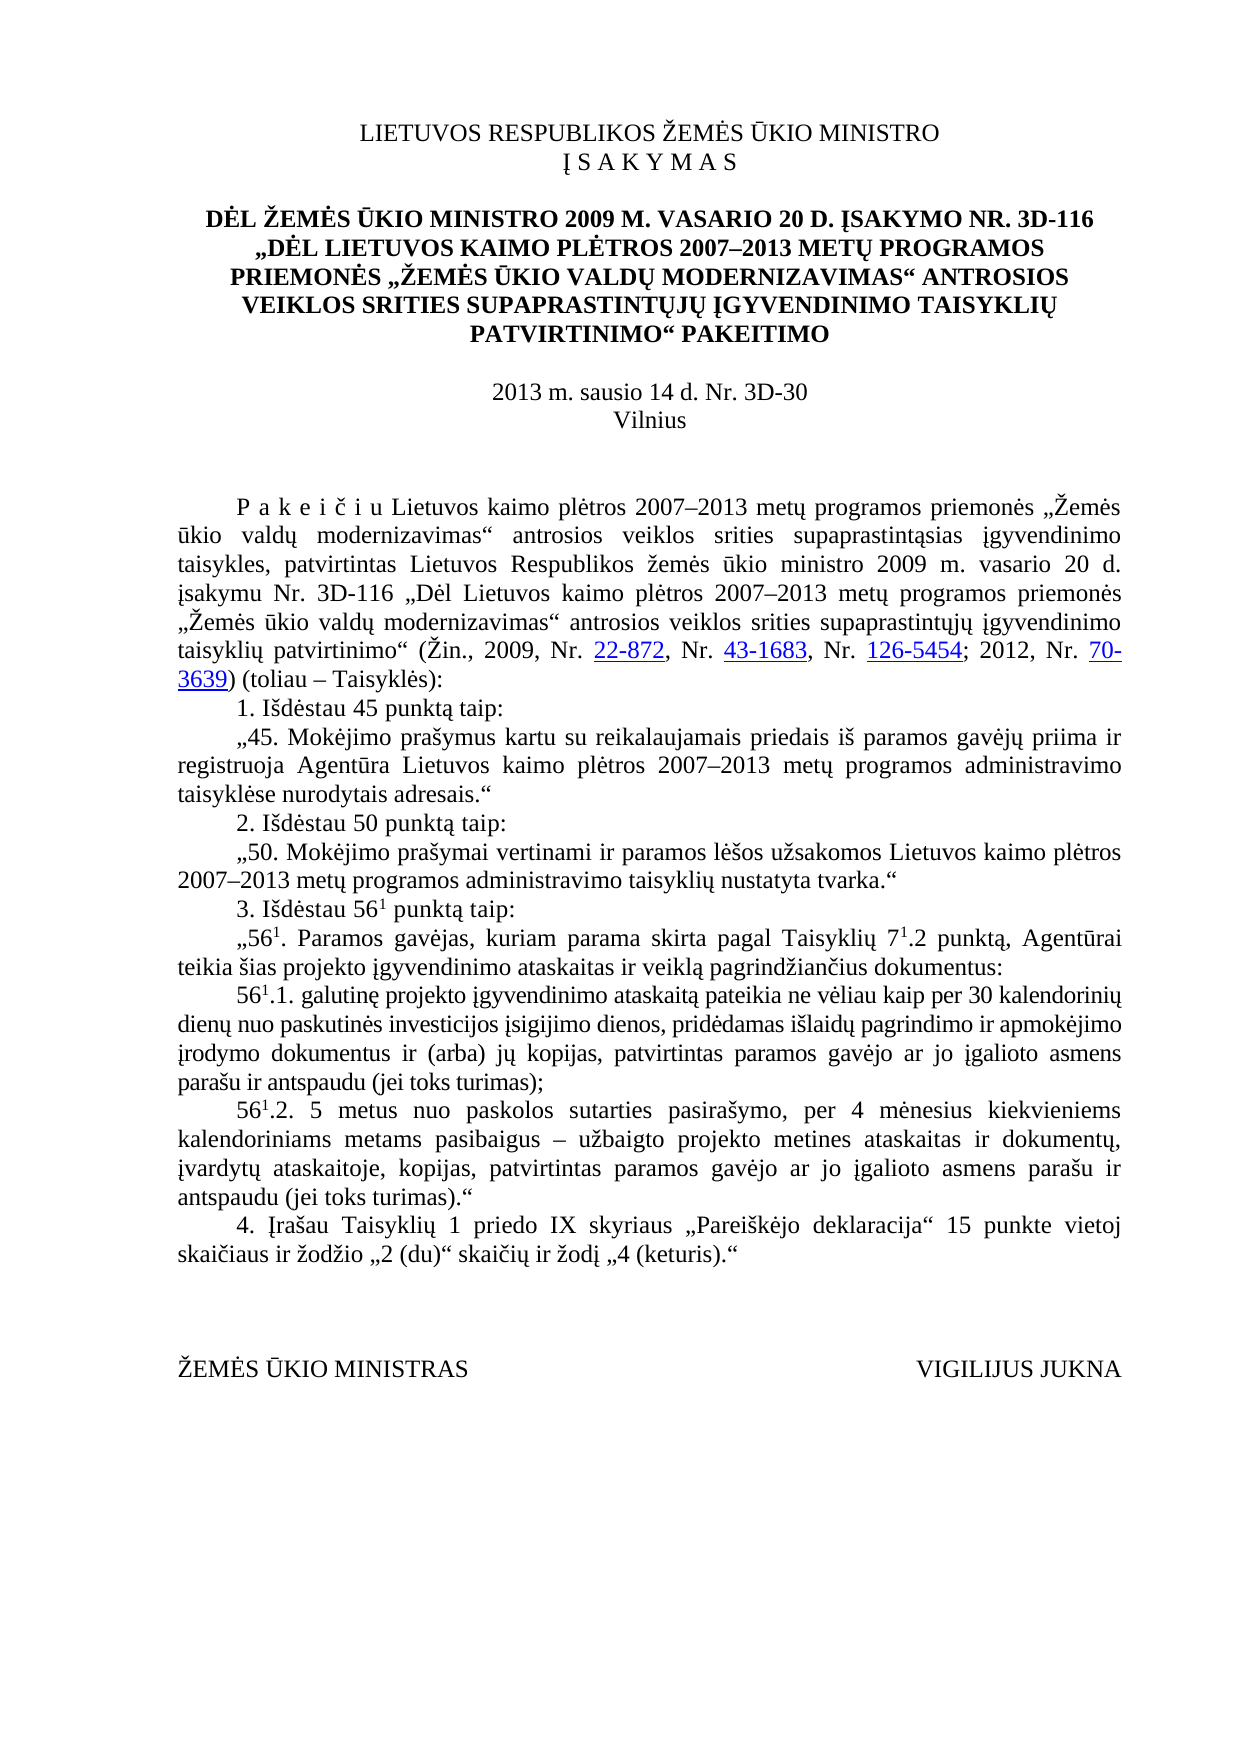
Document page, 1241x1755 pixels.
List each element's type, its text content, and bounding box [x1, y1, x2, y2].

text „50. Mokėjimo prašymai vertinami ir paramos lėšos užsakomos Lietuvos kaimo plėtros 2007–2013 metų programos administravimo taisyklių nustatyta tvarka.“ [177, 837, 1122, 894]
text 2. Išdėstau 50 punktą taip: [177, 808, 1122, 837]
text 1. Išdėstau 45 punktą taip: [177, 693, 1122, 722]
text 4. Įrašau Taisyklių 1 priedo IX skyriaus „Pareiškėjo deklaracija“ 15 punkte vietoj skaičiaus ir žodžio „2 (du)“ skaičių ir žodį „4 (keturis).“ [177, 1211, 1122, 1268]
text Į S A K Y M A S [177, 147, 1122, 176]
text LIETUVOS RESPUBLIKOS ŽEMĖS ŪKIO MINISTRO [177, 118, 1122, 147]
text Žemės ūkio ministras Vigilijus Jukna [177, 1354, 1122, 1383]
text DĖL ŽEMĖS ŪKIO MINISTRO 2009 M. VASARIO 20 D. ĮSAKYMO Nr. 3D-116 „DĖL LIETUVOS KAIMO PLĖTROS 2007–2013 METŲ PROGRAMOS PRIEMONĖS „ŽEMĖS ŪKIO VALDŲ MODERNIZAVIMAS“ ANTROSIOS VEIKLOS SRITIES SUPAPRASTINTŲJŲ ĮGYVENDINIMO TAISYKLIŲ PATVIRTINIMO“ PAKEITIMO [177, 204, 1122, 348]
text 561.2. 5 metus nuo paskolos sutarties pasirašymo, per 4 mėnesius kiekvieniems kalendoriniams metams pasibaigus – užbaigto projekto metines ataskaitas ir dokumentų, įvardytų ataskaitoje, kopijas, patvirtintas paramos gavėjo ar jo įgalioto asmens parašu ir antspaudu (jei toks turimas).“ [177, 1096, 1122, 1211]
text 561.1. galutinę projekto įgyvendinimo ataskaitą pateikia ne vėliau kaip per 30 kalendorinių dienų nuo paskutinės investicijos įsigijimo dienos, pridėdamas išlaidų pagrindimo ir apmokėjimo įrodymo dokumentus ir (arba) jų kopijas, patvirtintas paramos gavėjo ar jo įgalioto asmens parašu ir antspaudu (jei toks turimas); [177, 981, 1122, 1096]
text P a k e i č i u Lietuvos kaimo plėtros 2007–2013 metų programos priemonės „Žemės ūkio valdų modernizavimas“ antrosios veiklos srities supaprastintąsias įgyvendinimo taisykles, patvirtintas Lietuvos Respublikos žemės ūkio ministro 2009 m. vasario 20 d. įsakymu Nr. 3D-116 „Dėl Lietuvos kaimo plėtros 2007–2013 metų programos priemonės „Žemės ūkio valdų modernizavimas“ antrosios veiklos srities supaprastintųjų įgyvendinimo taisyklių patvirtinimo“ (Žin., 2009, Nr. 22-872, Nr. 43-1683, Nr. 126-5454; 2012, Nr. 70-3639) (toliau – Taisyklės): [177, 492, 1122, 693]
text 2013 m. sausio 14 d. Nr. 3D-30 [177, 377, 1122, 406]
text Vilnius [177, 406, 1122, 434]
text 3. Išdėstau 561 punktą taip: [177, 894, 1122, 923]
text „45. Mokėjimo prašymus kartu su reikalaujamais priedais iš paramos gavėjų priima ir registruoja Agentūra Lietuvos kaimo plėtros 2007–2013 metų programos administravimo taisyklėse nurodytais adresais.“ [177, 722, 1122, 808]
text „561. Paramos gavėjas, kuriam parama skirta pagal Taisyklių 71.2 punktą, Agentūrai teikia šias projekto įgyvendinimo ataskaitas ir veiklą pagrindžiančius dokumentus: [177, 923, 1122, 981]
